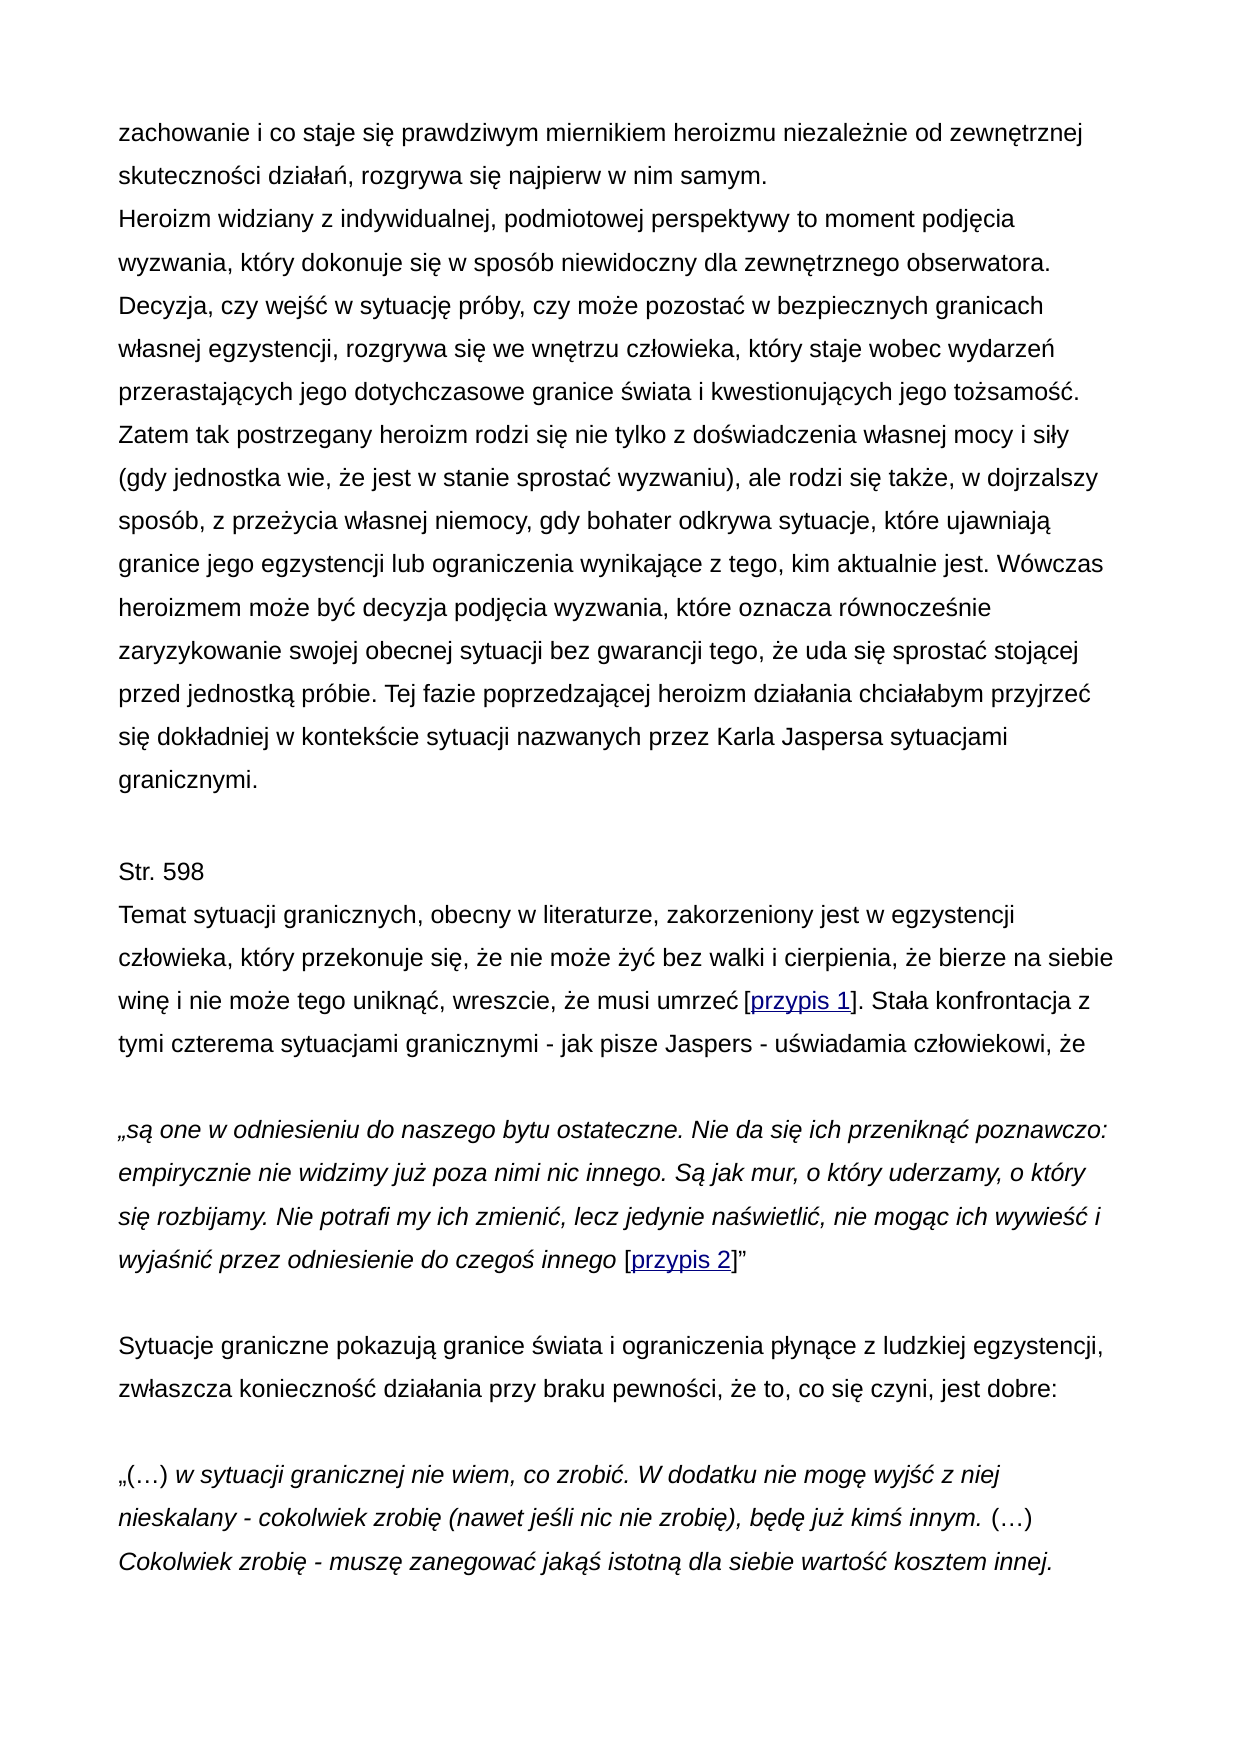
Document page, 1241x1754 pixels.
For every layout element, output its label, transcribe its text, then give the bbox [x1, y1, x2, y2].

text Temat sytuacji granicznych, obecny w literaturze, zakorzeniony jest w egzystencji człowieka, który przekonuje się, że nie może żyć bez walki i cierpienia, że bierze na siebie winę i nie może tego uniknąć, wreszcie, że musi umrzeć [przypis 1]. Stała konfrontacja z tymi czterema sytuacjami granicznymi - jak pisze Jaspers - uświadamia człowiekowi, że [118, 900, 1122, 1058]
text Str. 598 [118, 857, 1122, 885]
text Heroizm widziany z indywidualnej, podmiotowej perspektywy to moment podjęcia wyzwania, który dokonuje się w sposób niewidoczny dla zewnętrznego obserwatora. Decyzja, czy wejść w sytuację próby, czy może pozostać w bezpiecznych granicach własnej egzystencji, rozgrywa się we wnętrzu człowieka, który staje wobec wydarzeń przerastających jego dotychczasowe granice świata i kwestionujących jego tożsamość. Zatem tak postrzegany heroizm rodzi się nie tylko z doświadczenia własnej mocy i siły (gdy jednostka wie, że jest w stanie sprostać wyzwaniu), ale rodzi się także, w dojrzalszy sposób, z przeżycia własnej niemocy, gdy bohater odkrywa sytuacje, które ujawniają granice jego egzystencji lub ograniczenia wynikające z tego, kim aktualnie jest. Wówczas heroizmem może być decyzja podjęcia wyzwania, które oznacza równocześnie zaryzykowanie swojej obecnej sytuacji bez gwarancji tego, że uda się sprostać stojącej przed jednostką próbie. Tej fazie poprzedzającej heroizm działania chciałabym przyjrzeć się dokładniej w kontekście sytuacji nazwanych przez Karla Jaspersa sytuacjami granicznymi. [118, 204, 1122, 794]
text Sytuacje graniczne pokazują granice świata i ograniczenia płynące z ludzkiej egzystencji, zwłaszcza konieczność działania przy braku pewności, że to, co się czyni, jest dobre: [118, 1331, 1122, 1403]
text „są one w odniesieniu do naszego bytu ostateczne. Nie da się ich przeniknąć poznawczo: empirycznie nie widzimy już poza nimi nic innego. Są jak mur, o który uderzamy, o który się rozbijamy. Nie potrafi my ich zmienić, lecz jedynie naświetlić, nie mogąc ich wywieść i wyjaśnić przez odniesienie do czegoś innego [przypis 2]” [118, 1115, 1122, 1273]
text „(…) w sytuacji granicznej nie wiem, co zrobić. W dodatku nie mogę wyjść z niej nieskalany - cokolwiek zrobię (nawet jeśli nic nie zrobię), będę już kimś innym. (…) Cokolwiek zrobię - muszę zanegować jakąś istotną dla siebie wartość kosztem innej. [118, 1460, 1122, 1575]
text zachowanie i co staje się prawdziwym miernikiem heroizmu niezależnie od zewnętrznej skuteczności działań, rozgrywa się najpierw w nim samym. [118, 118, 1122, 190]
